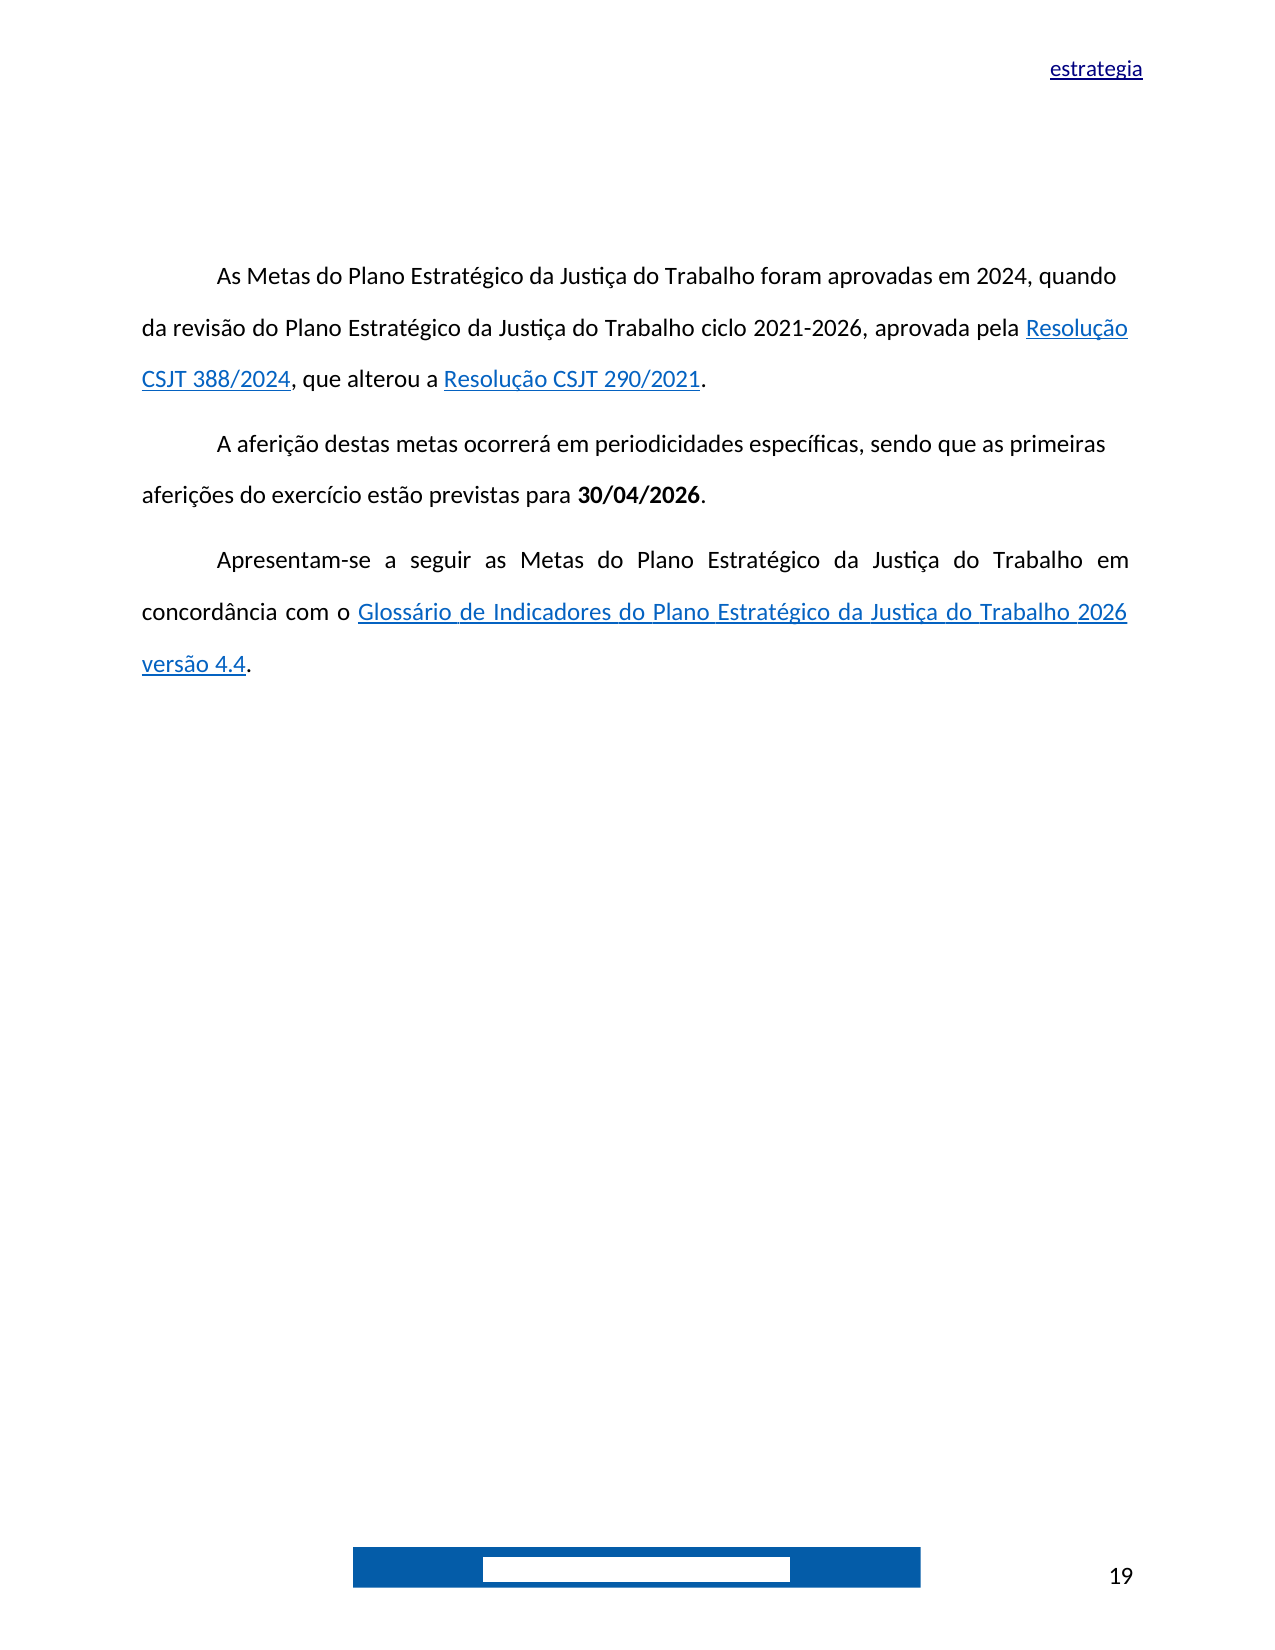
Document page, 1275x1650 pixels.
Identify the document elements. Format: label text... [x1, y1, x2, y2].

text Apresentam-se a seguir as Metas do Plano Estratégico da Justiça do Trabalho em concordância com o Glossário de Indicadores do Plano Estratégico da Justiça do Trabalho 2026 [142, 544, 1142, 627]
text CSJT 388/2024, que alterou a Resolução CSJT 290/2021. [142, 363, 1142, 394]
text METAS DO PLANO ESTRATÉGICO DA JUSTIÇA DO TRABALHO [222, 180, 1136, 221]
text As Metas do Plano Estratégico da Justiça do Trabalho foram aprovadas em 2024, quando da revisão do Plano Estratégico da Justiça do Trabalho ciclo 2021-2026, aprovada pela Resolução [142, 260, 1139, 342]
text versão 4.4. [142, 648, 1142, 678]
text A aferição destas metas ocorrerá em periodicidades específicas, sendo que as primeiras aferições do exercício estão previstas para 30/04/2026. [142, 428, 1142, 510]
